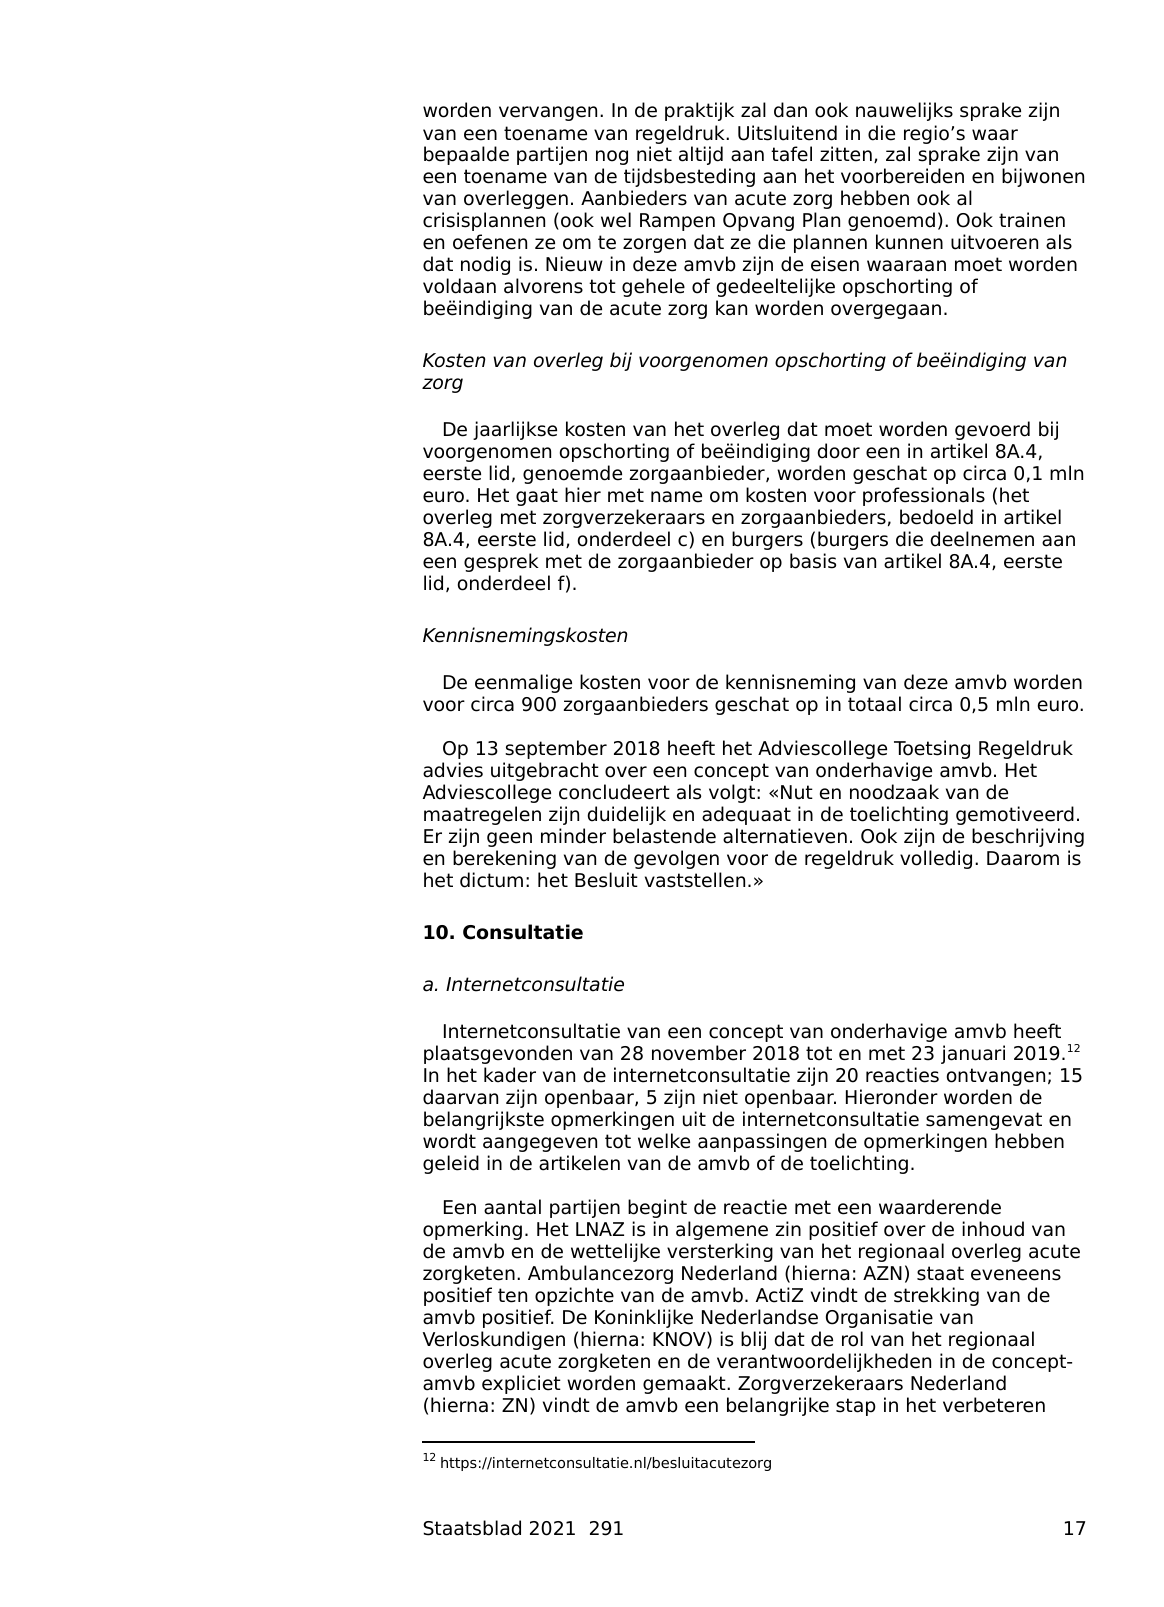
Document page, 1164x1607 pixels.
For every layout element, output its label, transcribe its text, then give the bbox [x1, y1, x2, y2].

text https://internetconsultatie.nl/besluitacutezorg [422, 1451, 1087, 1473]
subtitle Kosten van overleg bij voorgenomen opschorting of beëindiging van zorg [422, 350, 1087, 394]
text De eenmalige kosten voor de kennisneming van deze amvb worden voor circa 900 zorgaanbieders geschat op in totaal circa 0,5 mln euro. [422, 672, 1087, 716]
subtitle Kennisnemingskosten [422, 625, 1087, 647]
text Op 13 september 2018 heeft het Adviescollege Toetsing Regeldruk advies uitgebracht over een concept van onderhavige amvb. Het Adviescollege concludeert als volgt: «Nut en noodzaak van de maatregelen zijn duidelijk en adequaat in de toelichting gemotiveerd. Er zijn geen minder belastende alternatieven. Ook zijn de beschrijving en berekening van de gevolgen voor de regeldruk volledig. Daarom is het dictum: het Besluit vaststellen.» [422, 738, 1087, 892]
text Een aantal partijen begint de reactie met een waarderende opmerking. Het LNAZ is in algemene zin positief over de inhoud van de amvb en de wettelijke versterking van het regionaal overleg acute zorgketen. Ambulancezorg Nederland (hierna: AZN) staat eveneens positief ten opzichte van de amvb. ActiZ vindt de strekking van de amvb positief. De Koninklijke Nederlandse Organisatie van Verloskundigen (hierna: KNOV) is blij dat de rol van het regionaal overleg acute zorgketen en de verantwoordelijkheden in de concept-amvb expliciet worden gemaakt. Zorgverzekeraars Nederland (hierna: ZN) vindt de amvb een belangrijke stap in het verbeteren [422, 1197, 1087, 1417]
text worden vervangen. In de praktijk zal dan ook nauwelijks sprake zijn van een toename van regeldruk. Uitsluitend in die regio’s waar bepaalde partijen nog niet altijd aan tafel zitten, zal sprake zijn van een toename van de tijdsbesteding aan het voorbereiden en bijwonen van overleggen. Aanbieders van acute zorg hebben ook al crisisplannen (ook wel Rampen Opvang Plan genoemd). Ook trainen en oefenen ze om te zorgen dat ze die plannen kunnen uitvoeren als dat nodig is. Nieuw in deze amvb zijn de eisen waaraan moet worden voldaan alvorens tot gehele of gedeeltelijke opschorting of beëindiging van de acute zorg kan worden overgegaan. [422, 100, 1087, 320]
text Internetconsultatie van een concept van onderhavige amvb heeft plaatsgevonden van 28 november 2018 tot en met 23 januari 2019. In het kader van de internetconsultatie zijn 20 reacties ontvangen; 15 daarvan zijn openbaar, 5 zijn niet openbaar. Hieronder worden de belangrijkste opmerkingen uit de internetconsultatie samengevat en wordt aangegeven tot welke aanpassingen de opmerkingen hebben geleid in de artikelen van de amvb of de toelichting. [422, 1021, 1087, 1175]
subtitle a. Internetconsultatie [422, 974, 1087, 996]
text De jaarlijkse kosten van het overleg dat moet worden gevoerd bij voorgenomen opschorting of beëindiging door een in artikel 8A.4, eerste lid, genoemde zorgaanbieder, worden geschat op circa 0,1 mln euro. Het gaat hier met name om kosten voor professionals (het overleg met zorgverzekeraars en zorgaanbieders, bedoeld in artikel 8A.4, eerste lid, onderdeel c) en burgers (burgers die deelnemen aan een gesprek met de zorgaanbieder op basis van artikel 8A.4, eerste lid, onderdeel f). [422, 419, 1087, 595]
subtitle 10. Consultatie [422, 922, 1087, 944]
